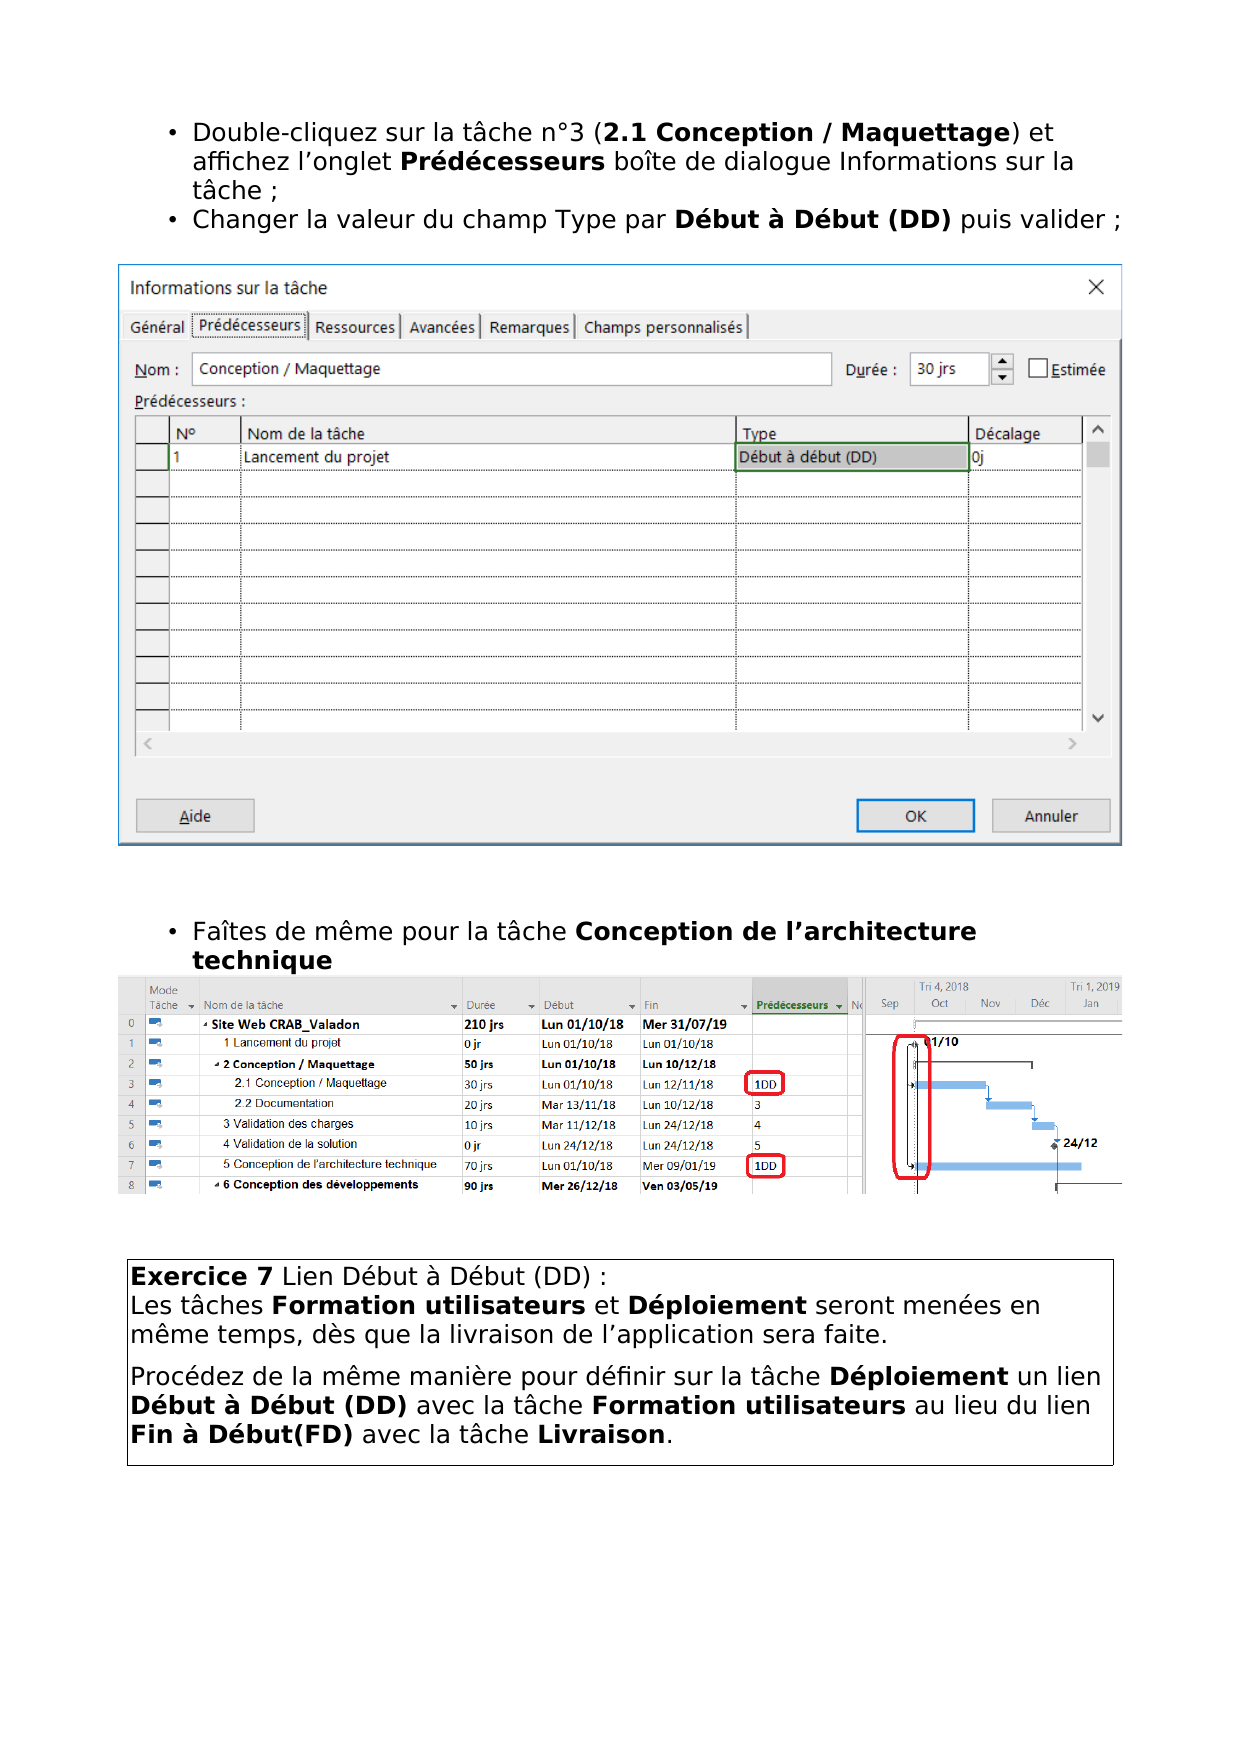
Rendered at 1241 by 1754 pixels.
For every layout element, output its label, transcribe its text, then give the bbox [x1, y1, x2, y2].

list Double-cliquez sur la tâche n°3 (2.1 Conception / Maquettage) et affichez l’onglet Prédécesseurs boîte de dialogue Informations sur la tâche ; [177, 118, 1122, 206]
list Changer la valeur du champ Type par Début à Début (DD) puis valider ; [177, 206, 1122, 235]
picture [118, 264, 1123, 846]
table_header Exercice 7 Lien Début à Début (DD) : Les tâches Formation utilisateurs et Déploiement seront menées en même temps, dès que la livraison de l’application sera faite. Procédez de la même manière pour définir sur la tâche Déploiement un lien Début à Début (DD) avec la tâche Formation utilisateurs au lieu du lien Fin à Début(FD) avec la tâche Livraison. [128, 1260, 1113, 1465]
picture [118, 975, 1123, 1194]
list Faîtes de même pour la tâche Conception de l’architecture technique [177, 917, 1122, 975]
